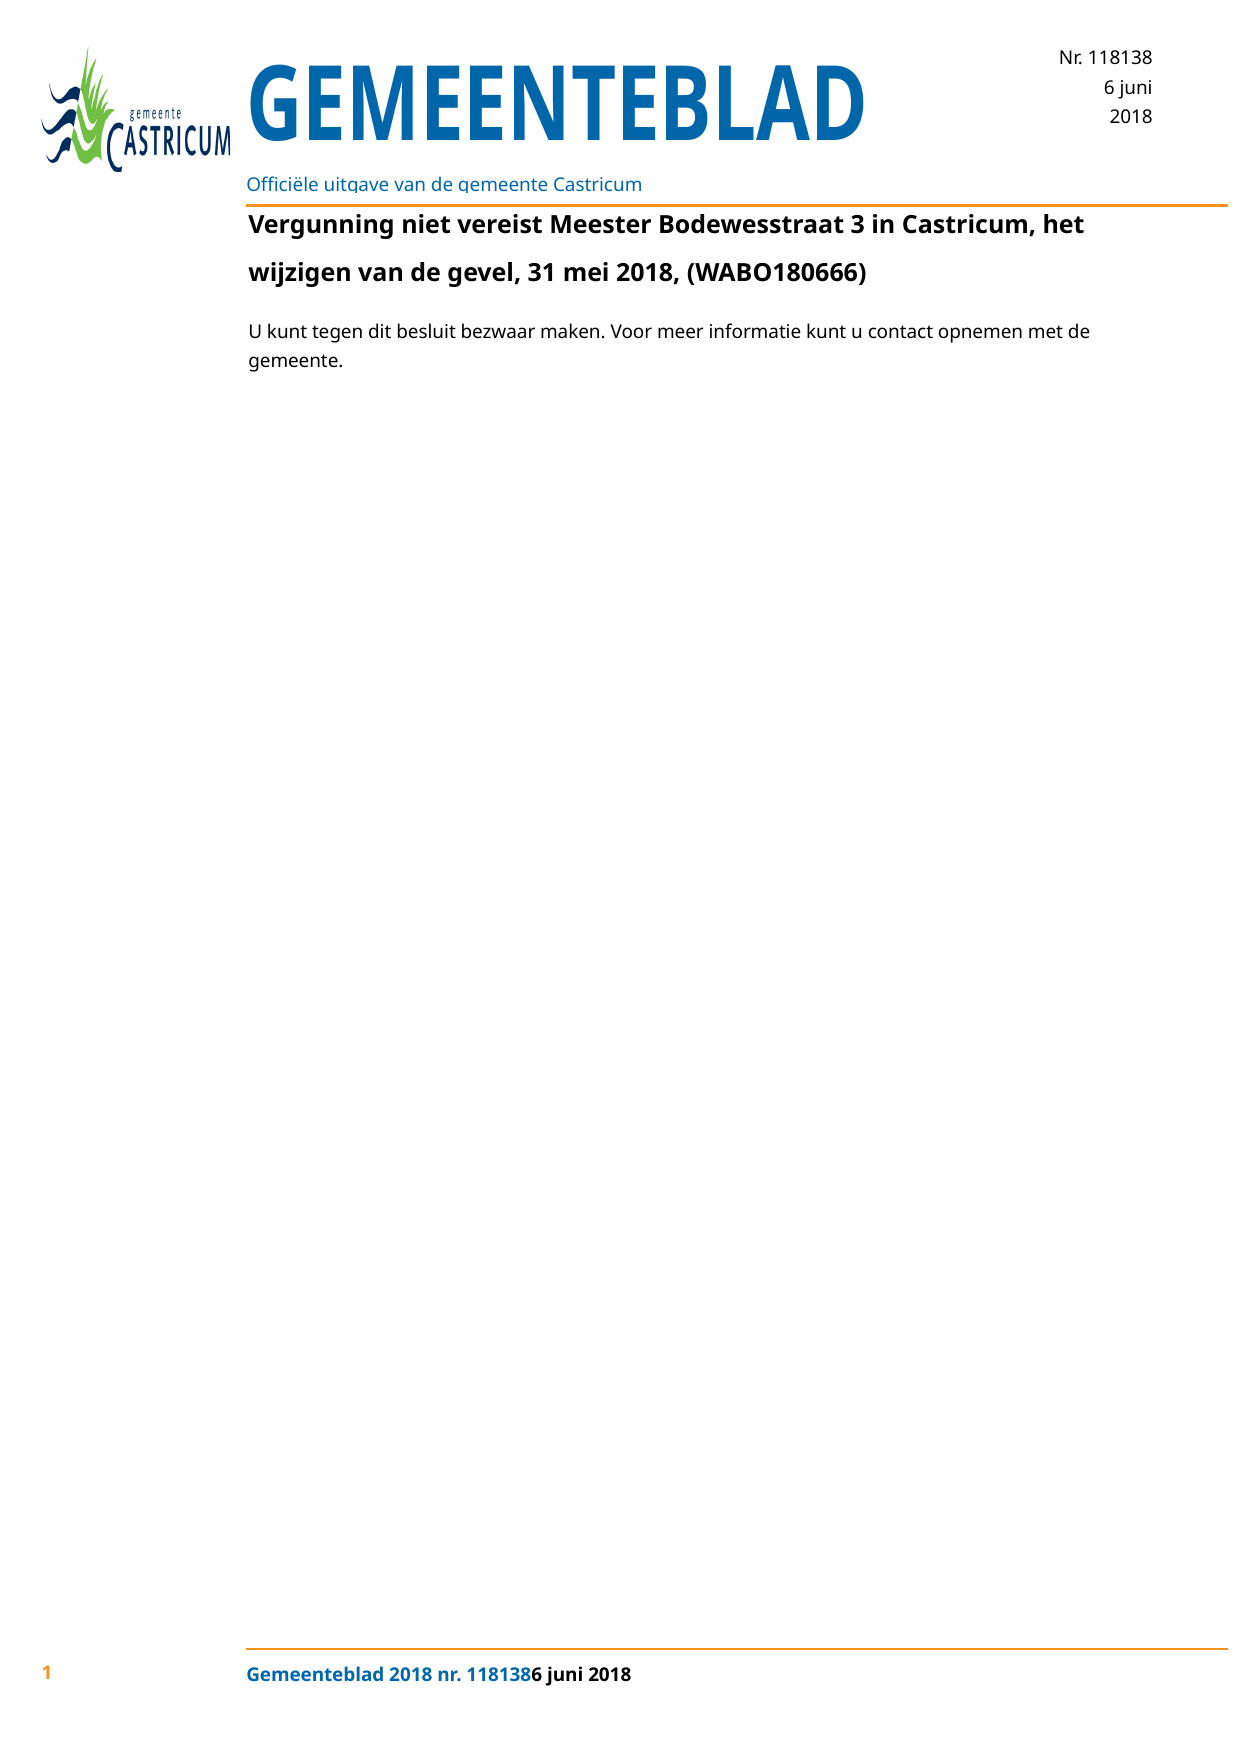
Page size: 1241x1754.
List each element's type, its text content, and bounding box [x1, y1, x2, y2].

text U kunt tegen dit besluit bezwaar maken. Voor meer informatie kunt u contact opnemen met de gemeente. [248, 318, 1152, 373]
text Vergunning niet vereist Meester Bodewesstraat 3 in Castricum, het wijzigen van de gevel, 31 mei 2018, (WABO180666) [248, 207, 1152, 288]
picture [41, 47, 231, 172]
